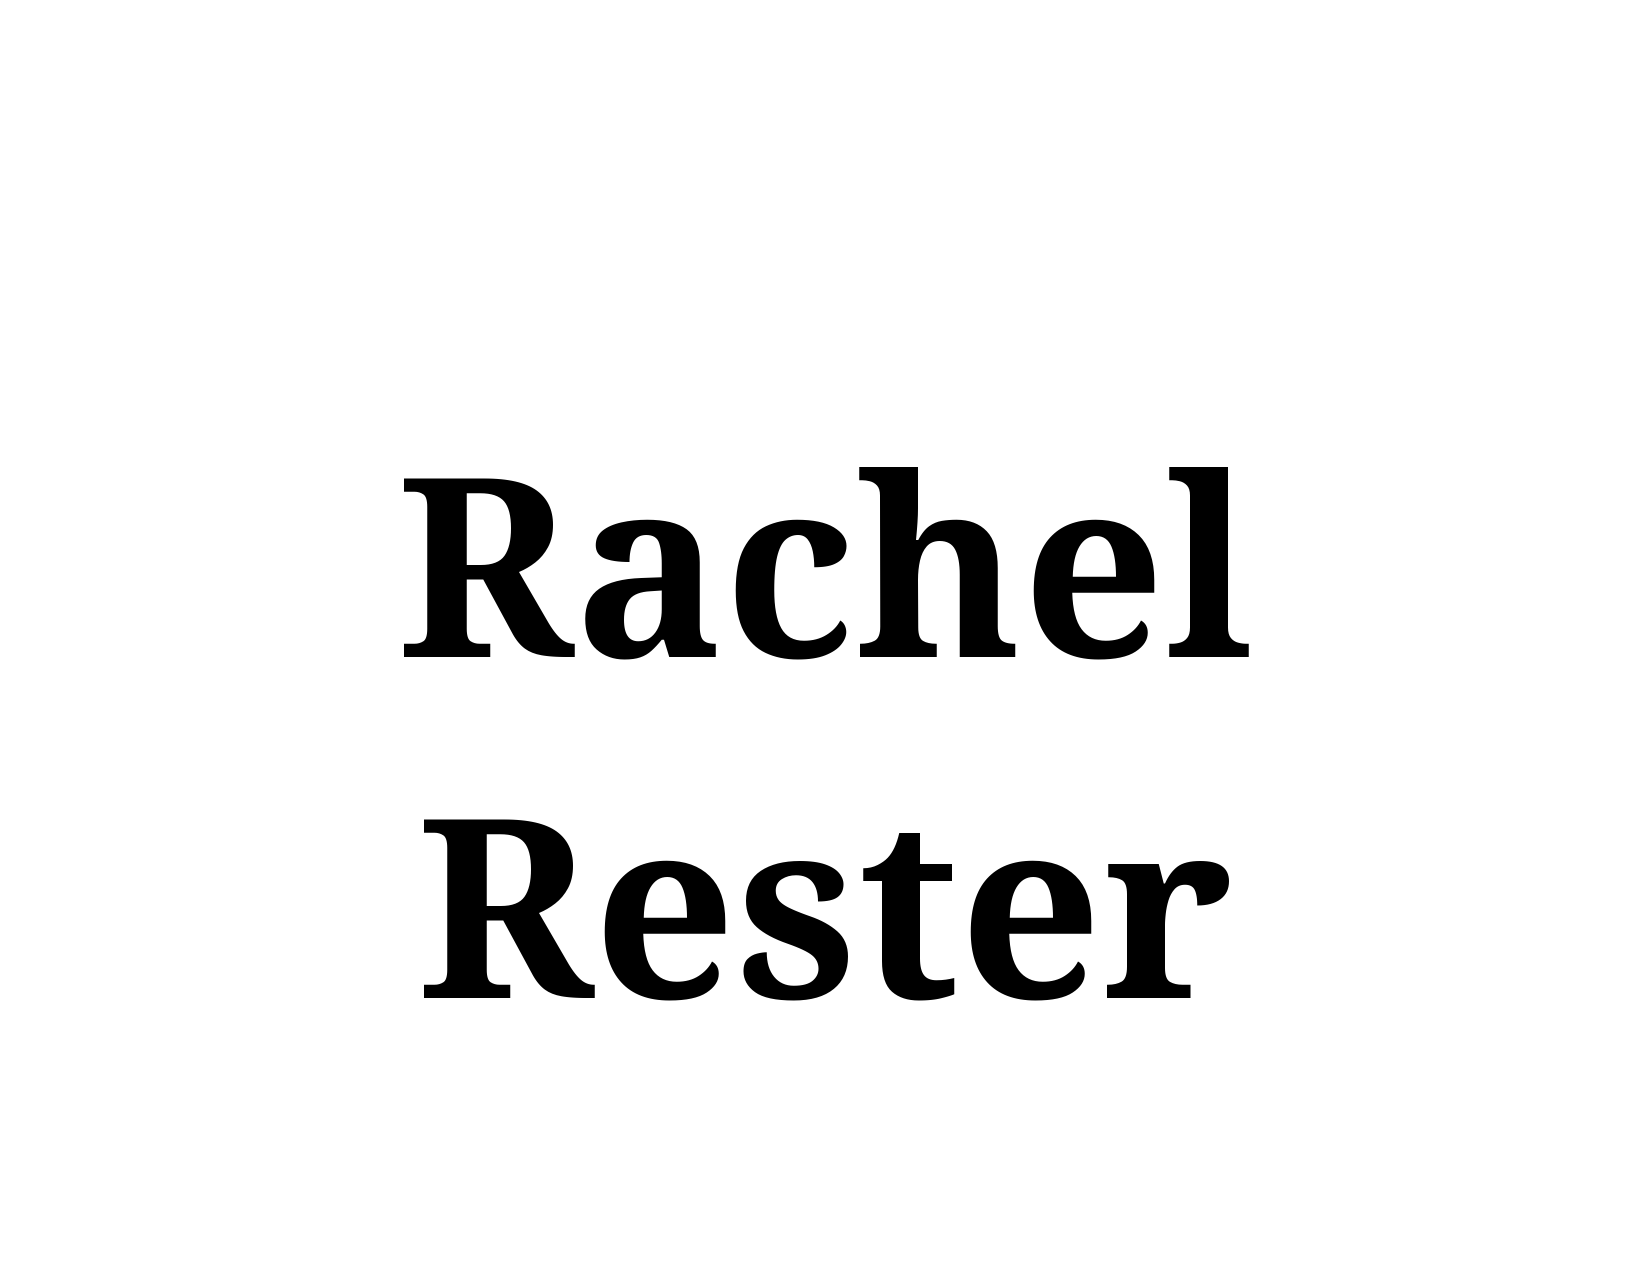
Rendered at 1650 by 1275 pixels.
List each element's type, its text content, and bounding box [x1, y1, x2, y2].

text Rachel Rester [118, 118, 1532, 1072]
